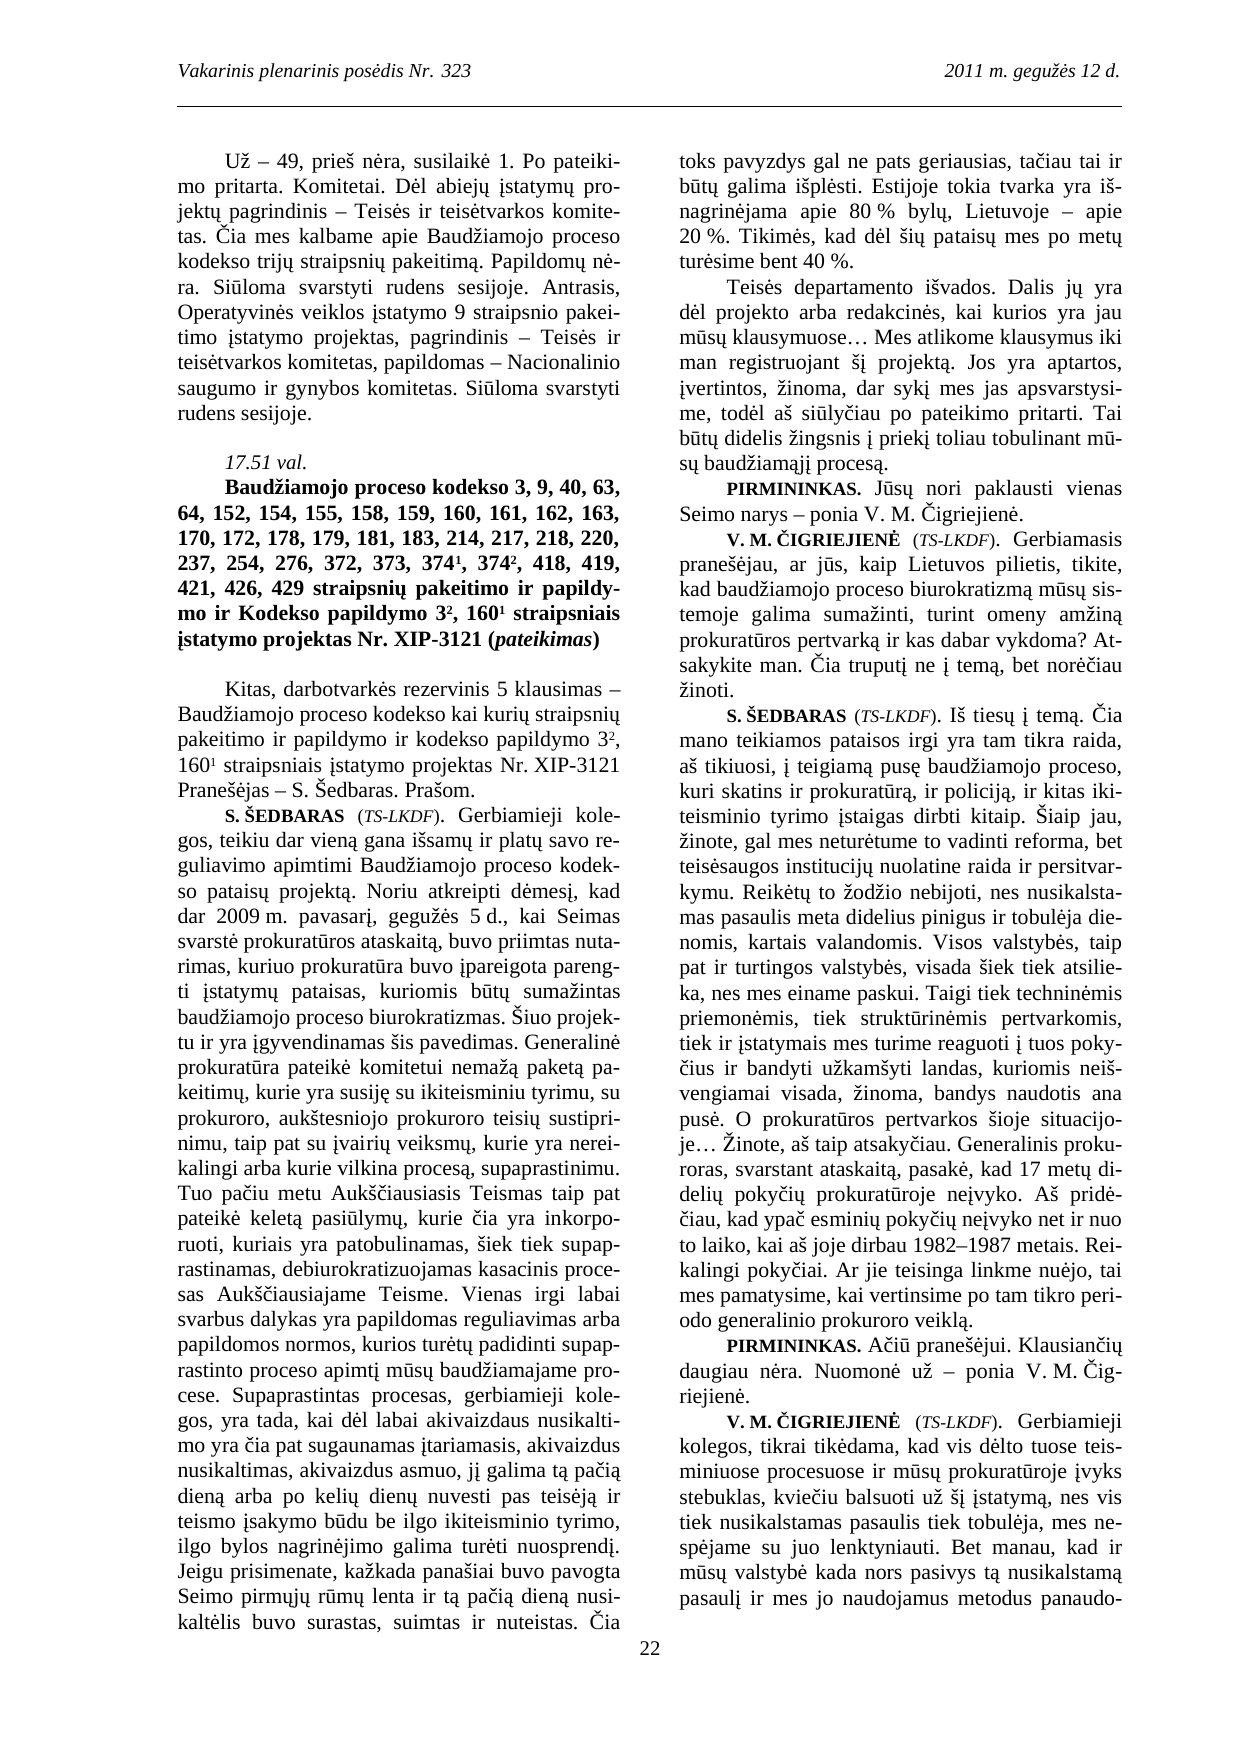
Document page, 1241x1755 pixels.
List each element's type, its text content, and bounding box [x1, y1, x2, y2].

text PIRMININKAS. Ačiū pra­ne­šė­jui. Klau­sian­čių dau­giau nė­ra. Nuo­mo­nė už – po­nia V. M. Čig­riejie­nė. [679, 1332, 1122, 1408]
text Bau­džia­mo­jo pro­ce­so ko­dek­so 3, 9, 40, 63, 64, 152, 154, 155, 158, 159, 160, 161, 162, 163, 170, 172, 178, 179, 181, 183, 214, 217, 218, 220, 237, 254, 276, 372, 373, 3741, 3742, 418, 419, 421, 426, 429 straips­nių pa­kei­ti­mo ir pa­pil­dy­mo ir Ko­dek­so pa­pil­dy­mo 32, 1601 straips­niais įsta­ty­mo pro­jek­tas Nr. XIP-3121 (pa­tei­ki­mas) [177, 474, 620, 651]
text V. M. ČIGRIEJIENĖ (TS-LKDF). Ger­bia­mie­ji ko­le­gos, tik­rai ti­kė­da­ma, kad vis dėl­to tuo­se teis­mi­niuo­se pro­ce­suo­se ir mū­sų pro­ku­ra­tū­ro­je įvyks ste­buk­las, kvie­čiu bal­suo­ti už šį įsta­ty­mą, nes vis tiek nu­si­kals­ta­mas pa­sau­lis tiek to­bu­lė­ja, mes ne­spė­ja­me su juo lenk­ty­niau­ti. Bet ma­nau, kad ir mū­sų vals­ty­bė ka­da nors pa­si­vys tą nu­si­kals­ta­mą pa­sau­lį ir mes jo nau­do­ja­mus me­to­dus pa­nau­do­ [679, 1408, 1122, 1610]
text Už – 49, prieš nė­ra, su­si­lai­kė 1. Po pa­tei­ki­mo pri­tar­ta. Ko­mi­te­tai. Dėl abie­jų įsta­ty­mų pro­jek­tų pa­grin­di­nis – Tei­sės ir tei­sėt­var­kos ko­mi­te­tas. Čia mes kal­ba­me apie Bau­džia­mo­jo pro­ce­so ko­dek­so tri­jų straips­nių pa­kei­ti­mą. Pa­pil­do­mų nė­ra. Siū­lo­ma svars­ty­ti ru­dens se­si­jo­je. Ant­ra­sis, Ope­ra­ty­vi­nės veik­los įsta­ty­mo 9 straips­nio pa­kei­ti­mo įsta­ty­mo pro­jek­tas, pa­grin­di­nis – Tei­sės ir tei­sėt­var­kos ko­mi­te­tas, pa­pil­do­mas – Na­cio­na­li­nio sau­gu­mo ir gy­ny­bos ko­mi­te­tas. Siū­lo­ma svars­ty­ti ru­dens se­si­jo­je. [177, 148, 620, 425]
text PIRMININKAS. Jū­sų no­ri pa­klaus­ti vie­nas Sei­mo na­rys – po­nia V. M. Čig­rie­jie­nė. [679, 475, 1122, 526]
text Tei­sės de­par­ta­men­to iš­va­dos. Da­lis jų yra dėl pro­jek­to ar­ba re­dak­ci­nės, kai ku­rios yra jau mū­sų klau­sy­muo­se… Mes at­li­ko­me klau­sy­mus iki man re­gist­ruo­jant šį pro­jek­tą. Jos yra ap­tar­tos, įver­tin­tos, ži­no­ma, dar sy­kį mes jas ap­svars­ty­si­me, to­dėl aš siū­ly­čiau po pa­tei­ki­mo pri­tar­ti. Tai bū­tų di­de­lis žings­nis į prie­kį to­liau to­bu­li­nant mū­sų bau­džia­mą­jį pro­ce­są. [679, 274, 1122, 475]
text V. M. ČIGRIEJIENĖ (TS-LKDF). Ger­bia­ma­sis pra­ne­šė­jau, ar jūs, kaip Lie­tu­vos pi­lie­tis, ti­ki­te, kad bau­džia­mo­jo pro­ce­so biu­ro­kratizmą mū­sų sis­te­mo­je ga­li­ma su­ma­žin­ti, tu­rint ome­ny am­ži­ną pro­ku­ra­tū­ros per­tvar­ką ir kas da­bar vyk­do­ma? At­sa­ky­ki­te man. Čia tru­pu­tį ne į te­mą, bet no­rė­čiau ži­no­ti. [679, 526, 1122, 702]
text S. ŠEDBARAS (TS-LKDF). Ger­bia­mie­ji ko­le­gos, tei­kiu dar vie­ną ga­na iš­sa­mų ir pla­tų sa­vo re­gu­lia­vi­mo ap­im­ti­mi Bau­džia­mo­jo pro­ce­so ko­dek­so pa­tai­sų pro­jek­tą. No­riu at­kreip­ti dė­me­sį, kad dar 2009 m. pa­va­sa­rį, ge­gu­žės 5 d., kai Sei­mas svars­tė pro­ku­ra­tū­ros ata­skai­tą, bu­vo pri­im­tas nu­ta­ri­mas, ku­riuo pro­ku­ra­tū­ra bu­vo įpa­rei­go­ta pa­reng­ti įsta­ty­mų pa­tai­sas, ku­rio­mis bū­tų su­ma­žin­tas bau­džia­mo­jo pro­ce­so biu­ro­kratizmas. Šiuo pro­jek­tu ir yra įgy­ven­di­na­mas šis pa­ve­di­mas. Ge­ne­ra­li­nė pro­ku­ra­tū­ra pa­tei­kė ko­mi­te­tui ne­ma­žą pa­ke­tą pa­kei­ti­mų, ku­rie yra su­si­ję su iki­teis­mi­niu ty­ri­mu, su pro­ku­ro­ro, aukš­tes­nio­jo pro­ku­ro­ro tei­sių su­stip­ri­ni­mu, taip pat su įvai­rių veiks­mų, ku­rie yra ne­rei­ka­lin­gi ar­ba ku­rie vil­ki­na pro­ce­są, su­pap­ras­ti­ni­mu. Tuo pa­čiu me­tu Aukš­čiau­sia­sis Teis­mas taip pat pa­tei­kė ke­le­tą pa­siū­ly­mų, ku­rie čia yra in­kor­po­ruo­ti, ku­riais yra pa­to­bu­li­na­mas, šiek tiek su­pap­ras­ti­na­mas, de­biu­rok­ra­ti­zuo­ja­mas ka­sa­ci­nis pro­ce­sas Aukš­čiau­sia­ja­me Teis­me. Vie­nas ir­gi la­bai svar­bus da­ly­kas yra pa­pil­do­mas re­gu­lia­vi­mas ar­ba pa­pil­do­mos nor­mos, ku­rios tu­rė­tų pa­di­din­ti su­pap­ras­tin­to pro­ce­so ap­im­tį mū­sų bau­džia­ma­ja­me pro­ce­se. Su­pap­ras­tin­tas pro­ce­sas, ger­bia­mie­ji ko­le­gos, yra ta­da, kai dėl la­bai aki­vaiz­daus nu­si­kal­ti­mo yra čia pat su­gau­na­mas įta­ria­ma­sis, aki­vaiz­dus nu­si­kal­ti­mas, aki­vaiz­dus as­muo, jį ga­li­ma tą pa­čią die­ną ar­ba po ke­lių die­nų nu­ves­ti pas tei­sė­ją ir teis­mo įsa­ky­mo bū­du be il­go iki­teis­mi­nio ty­ri­mo, il­go by­los nag­ri­nė­ji­mo ga­li­ma tu­rė­ti nuosp­ren­dį. Jei­gu pri­si­me­na­te, kaž­ka­da pa­na­šiai bu­vo pa­vog­ta Sei­mo pir­mų­jų rū­mų len­ta ir tą pa­čią die­ną nu­si­kal­tė­lis bu­vo su­ras­tas, su­im­tas ir nu­teis­tas. Čia [177, 802, 620, 1634]
text S. ŠEDBARAS (TS-LKDF). Iš tie­sų į te­mą. Čia ma­no tei­kia­mos pa­tai­sos ir­gi yra tam tik­ra rai­da, aš ti­kiuo­si, į tei­gia­mą pu­sę bau­džia­mo­jo pro­ce­so, ku­ri ska­tins ir pro­ku­ra­tū­rą, ir po­li­ci­ją, ir ki­tas iki­teis­mi­nio ty­ri­mo įstai­gas dirb­ti ki­taip. Šiaip jau, ži­no­te, gal mes ne­tu­rė­tu­me to va­din­ti re­for­ma, bet tei­sė­sau­gos ins­ti­tu­ci­jų nuo­la­ti­ne rai­da ir per­si­tvar­ky­mu. Rei­kė­tų to žo­džio ne­bi­jo­ti, nes nu­si­kals­ta­mas pa­sau­lis me­ta di­de­lius pi­ni­gus ir to­bu­lė­ja die­no­mis, kar­tais va­lan­do­mis. Vi­sos vals­ty­bės, taip pat ir tur­tin­gos vals­ty­bės, vi­sa­da šiek tiek at­si­lie­ka, nes mes ei­na­me pas­kui. Tai­gi tiek tech­ni­nė­mis prie­mo­nė­mis, tiek struk­tū­ri­nė­mis per­tvar­ko­mis, tiek ir įsta­ty­mais mes tu­ri­me re­a­guo­ti į tuos po­ky­čius ir ban­dy­ti už­kam­šy­ti lan­das, ku­rio­mis ne­iš­ven­gia­mai vi­sa­da, ži­no­ma, ban­dys nau­do­tis ana pu­sė. O pro­ku­ra­tū­ros per­tvar­kos šio­je si­tu­a­ci­jo­je… Ži­no­te, aš taip at­sa­ky­čiau. Ge­ne­ra­li­nis pro­ku­ro­ras, svars­tant ata­skai­tą, pa­sa­kė, kad 17 me­tų di­de­lių po­ky­čių pro­ku­ra­tū­ro­je ne­įvy­ko. Aš pri­dė­čiau, kad ypač es­mi­nių po­ky­čių ne­įvy­ko net ir nuo to lai­ko, kai aš jo­je dir­bau 1982–1987 me­tais. Rei­ka­lin­gi po­ky­čiai. Ar jie tei­sin­ga lin­kme nu­ė­jo, tai mes pa­ma­ty­si­me, kai ver­tin­si­me po tam tik­ro pe­ri­odo ge­ne­ra­li­nio pro­ku­ro­ro veik­lą. [679, 702, 1122, 1332]
text 17.51 val. [224, 450, 620, 474]
text toks pa­vyz­dys gal ne pats ge­riau­sias, ta­čiau tai ir bū­tų ga­li­ma iš­plės­ti. Es­ti­jo­je to­kia tvar­ka yra iš­nag­ri­nė­ja­ma apie 80 % by­lų, Lie­tu­vo­je – apie 20 %. Ti­ki­mės, kad dėl šių pa­tai­sų mes po me­tų tu­rė­si­me bent 40 %. [679, 148, 1122, 274]
text Ki­tas, dar­bo­tvarkės re­zer­vi­nis 5 klau­si­mas – Bau­džia­mo­jo pro­ce­so ko­dek­so kai ku­rių straips­nių pa­kei­ti­mo ir pa­pil­dy­mo ir ko­dek­so pa­pil­dy­mo 32, 1601 straips­niais įsta­ty­mo pro­jek­tas Nr. XIP-3121 Pra­ne­šė­jas – S. Šed­ba­ras. Pra­šom. [177, 676, 620, 802]
